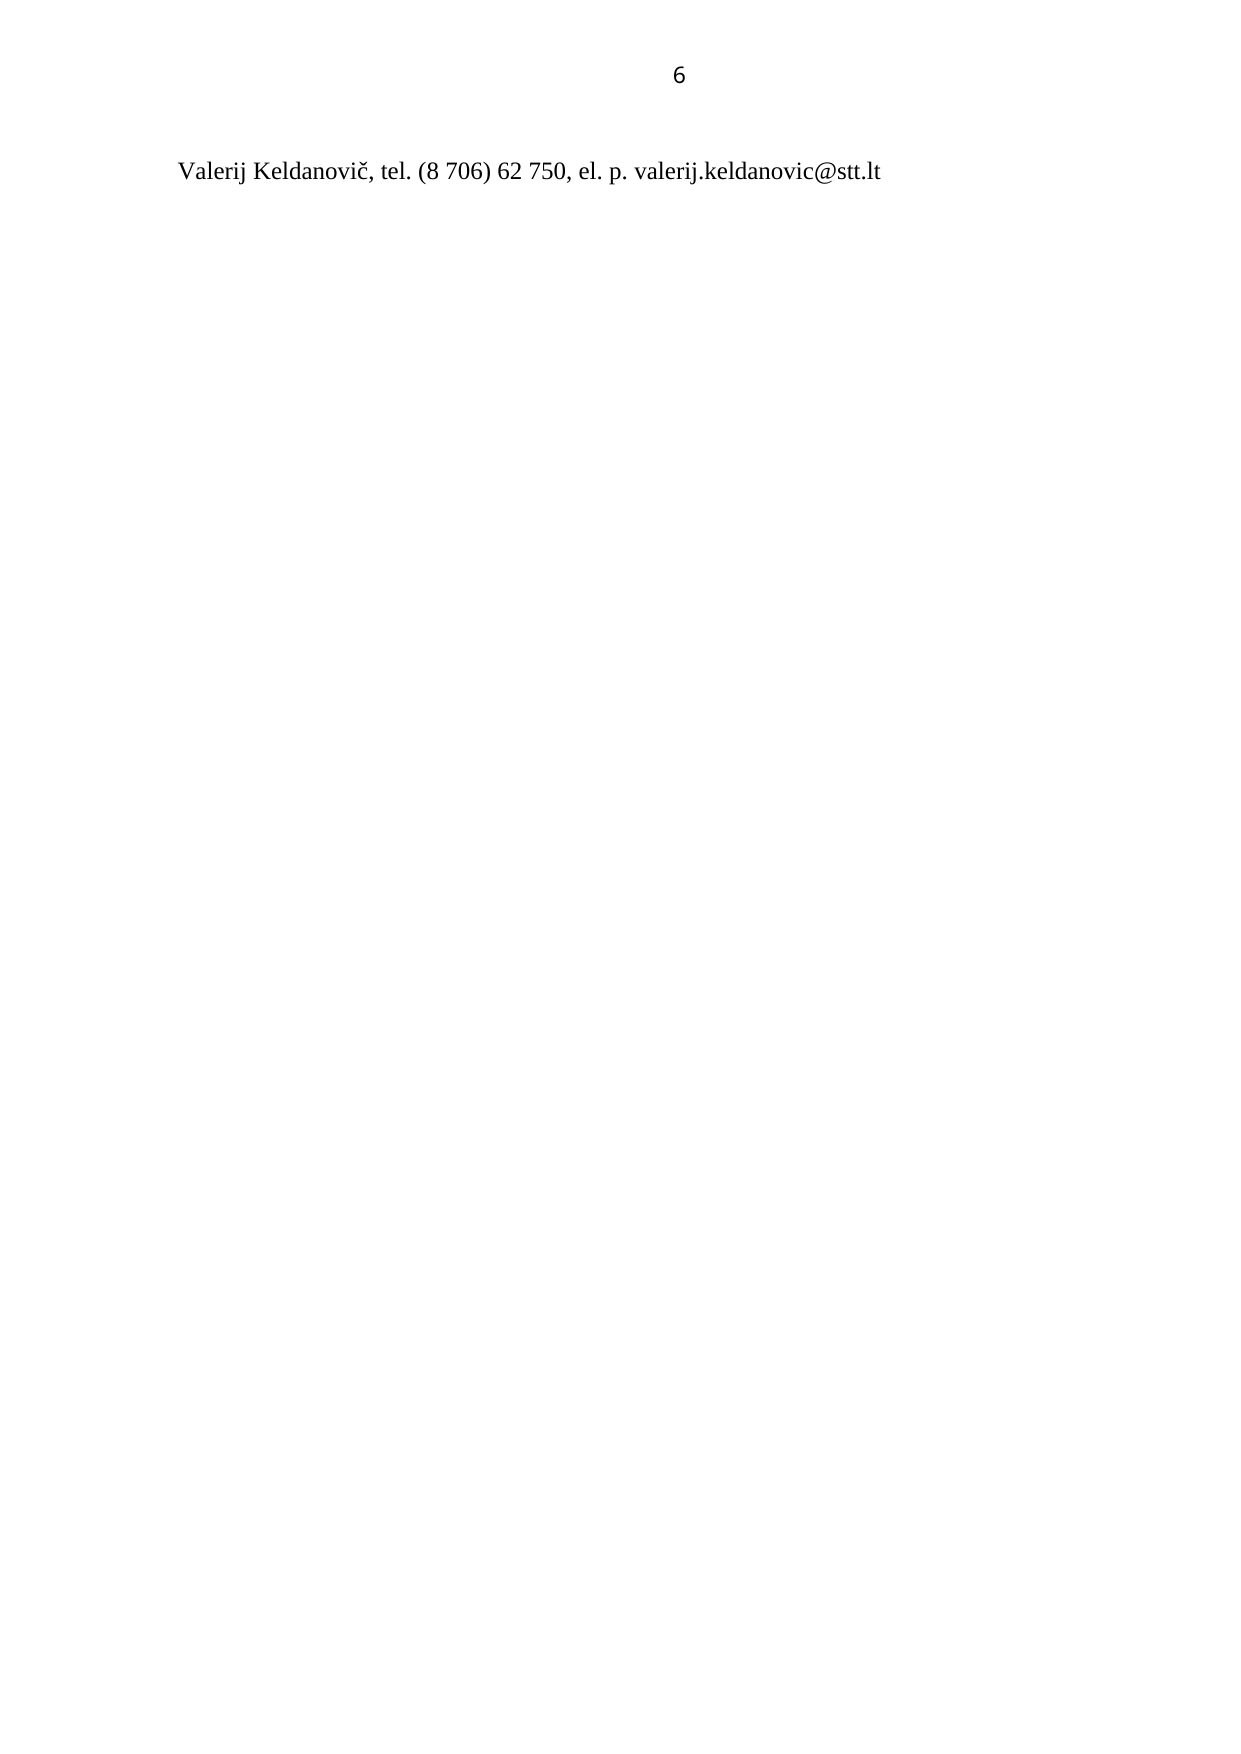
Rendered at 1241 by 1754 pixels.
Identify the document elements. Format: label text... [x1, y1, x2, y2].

text Valerij Keldanovič, tel. (8 706) 62 750, el. p. valerij.keldanovic@stt.lt [177, 151, 1181, 185]
